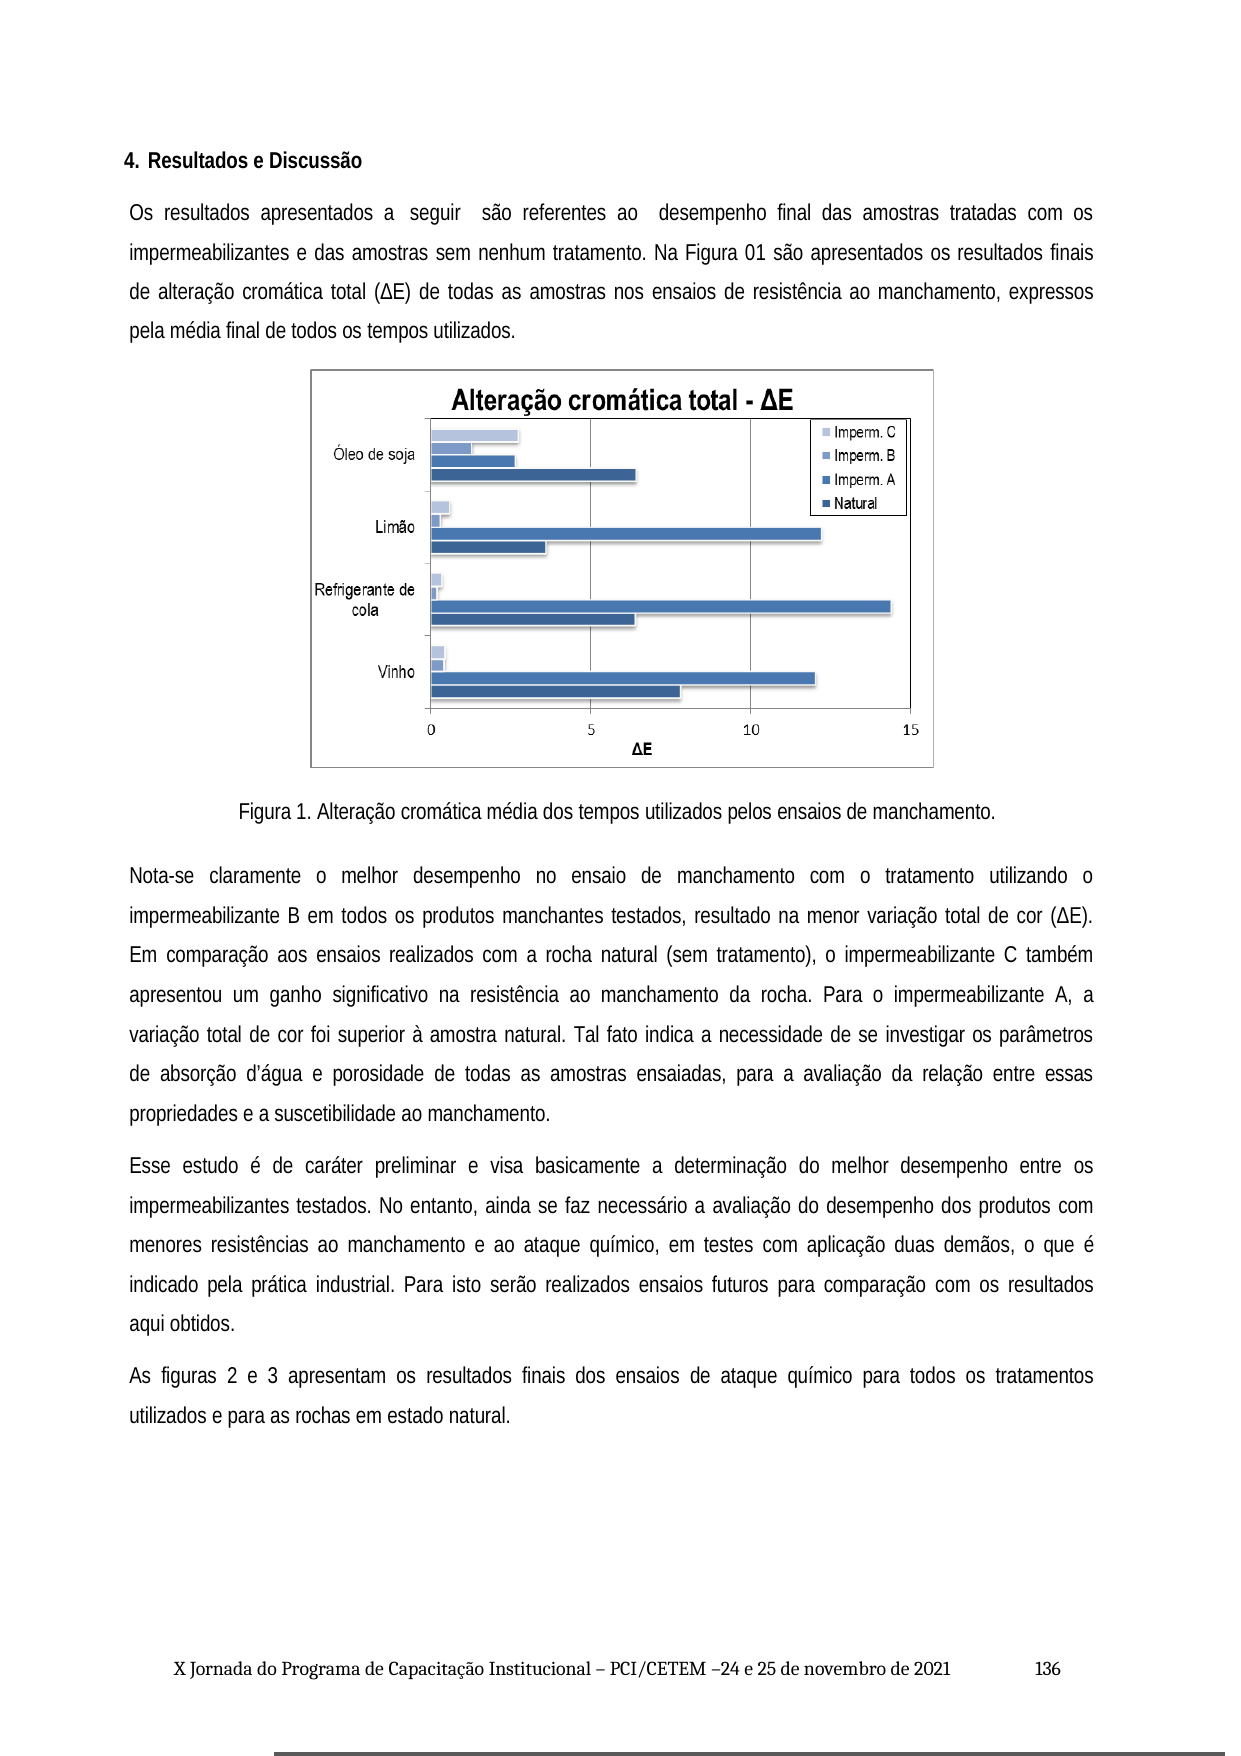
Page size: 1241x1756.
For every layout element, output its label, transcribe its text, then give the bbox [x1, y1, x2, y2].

text Nota-se claramente o melhor desempenho no ensaio de manchamento com o tratamento utilizando o impermeabilizante B em todos os produtos manchantes testados, resultado na menor variação total de cor (ΔE). Em comparação aos ensaios realizados com a rocha natural (sem tratamento), o impermeabilizante C também apresentou um ganho significativo na resistência ao manchamento da rocha. Para o impermeabilizante A, a variação total de cor foi superior à amostra natural. Tal fato indica a necessidade de se investigar os parâmetros de absorção d’água e porosidade de todas as amostras ensaiadas, para a avaliação da relação entre essas propriedades e a suscetibilidade ao manchamento. [129, 862, 1094, 1126]
text Os resultados apresentados a seguir são referentes ao desempenho final das amostras tratadas com os impermeabilizantes e das amostras sem nenhum tratamento. Na Figura 01 são apresentados os resultados finais de alteração cromática total (ΔE) de todas as amostras nos ensaios de resistência ao manchamento, expressos pela média final de todos os tempos utilizados. [129, 199, 1094, 343]
text As figuras 2 e 3 apresentam os resultados finais dos ensaios de ataque químico para todos os tratamentos utilizados e para as rochas em estado natural. [129, 1362, 1094, 1428]
list Resultados e Discussão [124, 147, 1111, 173]
text Figura 1. Alteração cromática média dos tempos utilizados pelos ensaios de manchamento. [238, 798, 1111, 824]
text Esse estudo é de caráter preliminar e visa basicamente a determinação do melhor desempenho entre os impermeabilizantes testados. No entanto, ainda se faz necessário a avaliação do desempenho dos produtos com menores resistências ao manchamento e ao ataque químico, em testes com aplicação duas demãos, o que é indicado pela prática industrial. Para isto serão realizados ensaios futuros para comparação com os resultados aqui obtidos. [129, 1152, 1094, 1337]
